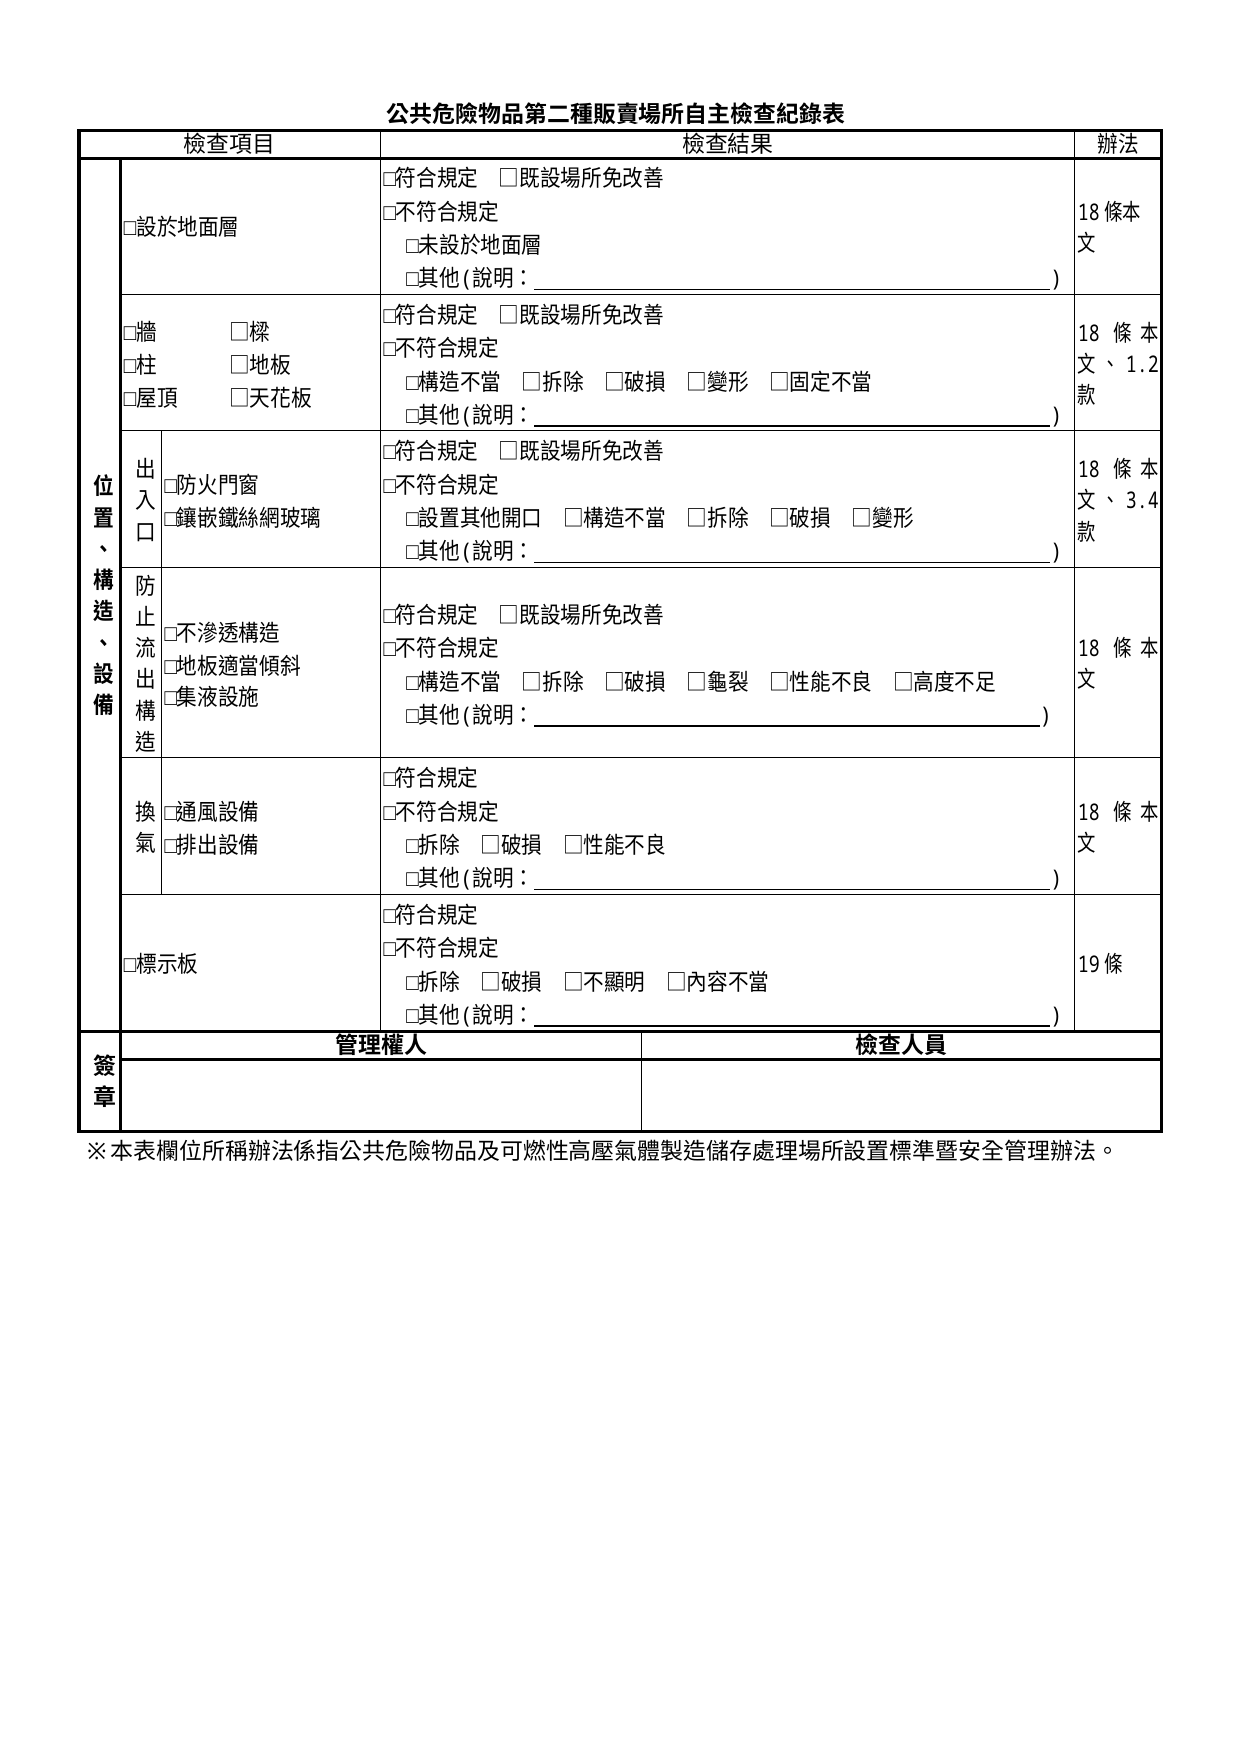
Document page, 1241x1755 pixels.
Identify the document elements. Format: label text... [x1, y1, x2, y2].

table_cell □設於地面層 [122, 160, 380, 294]
table_cell 19條 [1075, 895, 1160, 1030]
table_cell □防火門窗 □鑲嵌鐵絲網玻璃 [162, 431, 380, 567]
table_cell 18條本文 [1075, 160, 1160, 294]
table_cell 換氣 [122, 758, 161, 894]
table_cell 出入口 [122, 431, 161, 567]
table_cell □通風設備 □排出設備 [162, 758, 380, 894]
table_cell □符合規定 □既設場所免改善 □不符合規定 □未設於地面層 □其他(說明： ) [381, 160, 1074, 294]
table_cell 位置、構造、設備 [81, 160, 119, 1030]
table_cell [642, 1061, 1160, 1129]
table_cell □符合規定 □不符合規定 □拆除 □破損 □不顯明 □內容不當 □其他(說明： ) [381, 895, 1074, 1030]
table_header 檢查項目 [81, 132, 380, 157]
table_cell □牆 □樑 □柱 □地板 □屋頂 □天花板 [122, 295, 380, 430]
table_cell □符合規定 □不符合規定 □拆除 □破損 □性能不良 □其他(說明： ) [381, 758, 1074, 894]
table_cell □符合規定 □既設場所免改善 □不符合規定 □構造不當 □拆除 □破損 □變形 □固定不當 □其他(說明： ) [381, 295, 1074, 430]
table_cell □不滲透構造 □地板適當傾斜 □集液設施 [162, 568, 380, 757]
table_cell □符合規定 □既設場所免改善 □不符合規定 □構造不當 □拆除 □破損 □龜裂 □性能不良 □高度不足 □其他(說明： ) [381, 568, 1074, 757]
table_cell 防止流出構造 [122, 568, 161, 757]
table_cell 檢查人員 [642, 1033, 1160, 1058]
table_cell 18條本文 [1075, 568, 1160, 757]
table_cell □標示板 [122, 895, 380, 1030]
text ※本表欄位所稱辦法係指公共危險物品及可燃性高壓氣體製造儲存處理場所設置標準暨安全管理辦法。 [83, 1133, 1152, 1166]
table_cell 18條本文、1.2款 [1075, 295, 1160, 430]
table_cell 管理權人 [122, 1033, 641, 1058]
text 公共危險物品第二種販賣場所自主檢查紀錄表 [80, 96, 1152, 129]
table_cell □符合規定 □既設場所免改善 □不符合規定 □設置其他開口 □構造不當 □拆除 □破損 □變形 □其他(說明： ) [381, 431, 1074, 567]
table_header 檢查結果 [381, 132, 1074, 157]
table_cell 18條本文、3.4款 [1075, 431, 1160, 567]
text [88, 38, 398, 87]
table_cell 18條本文 [1075, 758, 1160, 894]
table_header 辦法 [1075, 132, 1160, 157]
table_cell [122, 1061, 641, 1129]
table_cell 簽章 [81, 1033, 119, 1129]
